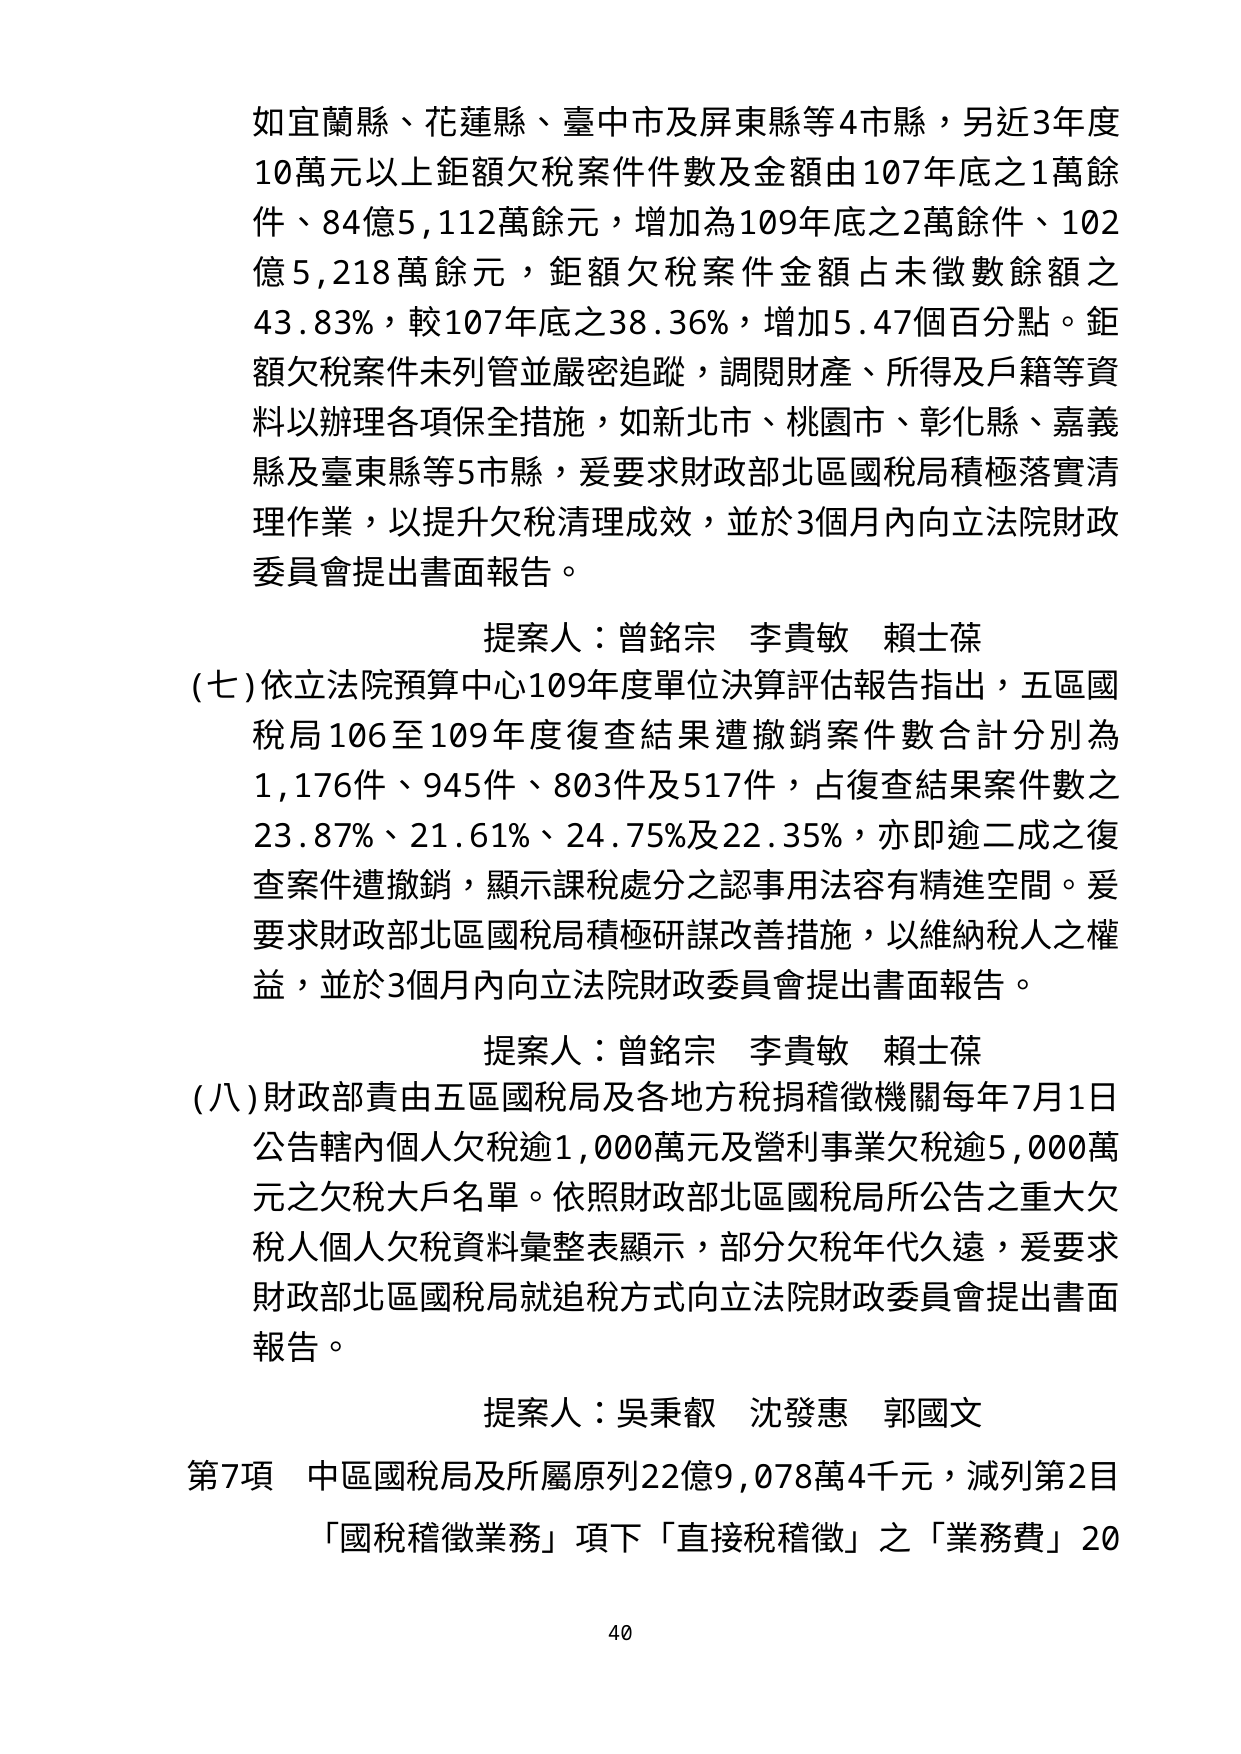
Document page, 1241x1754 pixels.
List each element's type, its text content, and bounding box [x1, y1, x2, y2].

text (七)依立法院預算中心109年度單位決算評估報告指出，五區國稅局106至109年度復查結果遭撤銷案件數合計分別為1,176件、945件、803件及517件，占復查結果案件數之23.87%、21.61%、24.75%及22.35%，亦即逾二成之復查案件遭撤銷，顯示課稅處分之認事用法容有精進空間。爰要求財政部北區國稅局積極研謀改善措施，以維納稅人之權益，並於3個月內向立法院財政委員會提出書面報告。 [120, 657, 1120, 1007]
text 提案人：曾銘宗 李貴敏 賴士葆 [483, 594, 1120, 657]
text 提案人：吳秉叡 沈發惠 郭國文 [483, 1369, 1120, 1432]
text (八)財政部責由五區國稅局及各地方稅捐稽徵機關每年7月1日公告轄內個人欠稅逾1,000萬元及營利事業欠稅逾5,000萬元之欠稅大戶名單。依照財政部北區國稅局所公告之重大欠稅人個人欠稅資料彙整表顯示，部分欠稅年代久遠，爰要求財政部北區國稅局就追稅方式向立法院財政委員會提出書面報告。 [120, 1069, 1120, 1369]
text 第7項 中區國稅局及所屬原列22億9,078萬4千元，減列第2目「國稅稽徵業務」項下「直接稅稽徵」之「業務費」20 [120, 1432, 1120, 1557]
text 如宜蘭縣、花蓮縣、臺中市及屏東縣等4市縣，另近3年度10萬元以上鉅額欠稅案件件數及金額由107年底之1萬餘件、84億5,112萬餘元，增加為109年底之2萬餘件、102億5,218萬餘元，鉅額欠稅案件金額占未徵數餘額之43.83%，較107年底之38.36%，增加5.47個百分點。鉅額欠稅案件未列管並嚴密追蹤，調閱財產、所得及戶籍等資料以辦理各項保全措施，如新北市、桃園市、彰化縣、嘉義縣及臺東縣等5市縣，爰要求財政部北區國稅局積極落實清理作業，以提升欠稅清理成效，並於3個月內向立法院財政委員會提出書面報告。 [120, 94, 1120, 594]
text 提案人：曾銘宗 李貴敏 賴士葆 [483, 1007, 1120, 1069]
